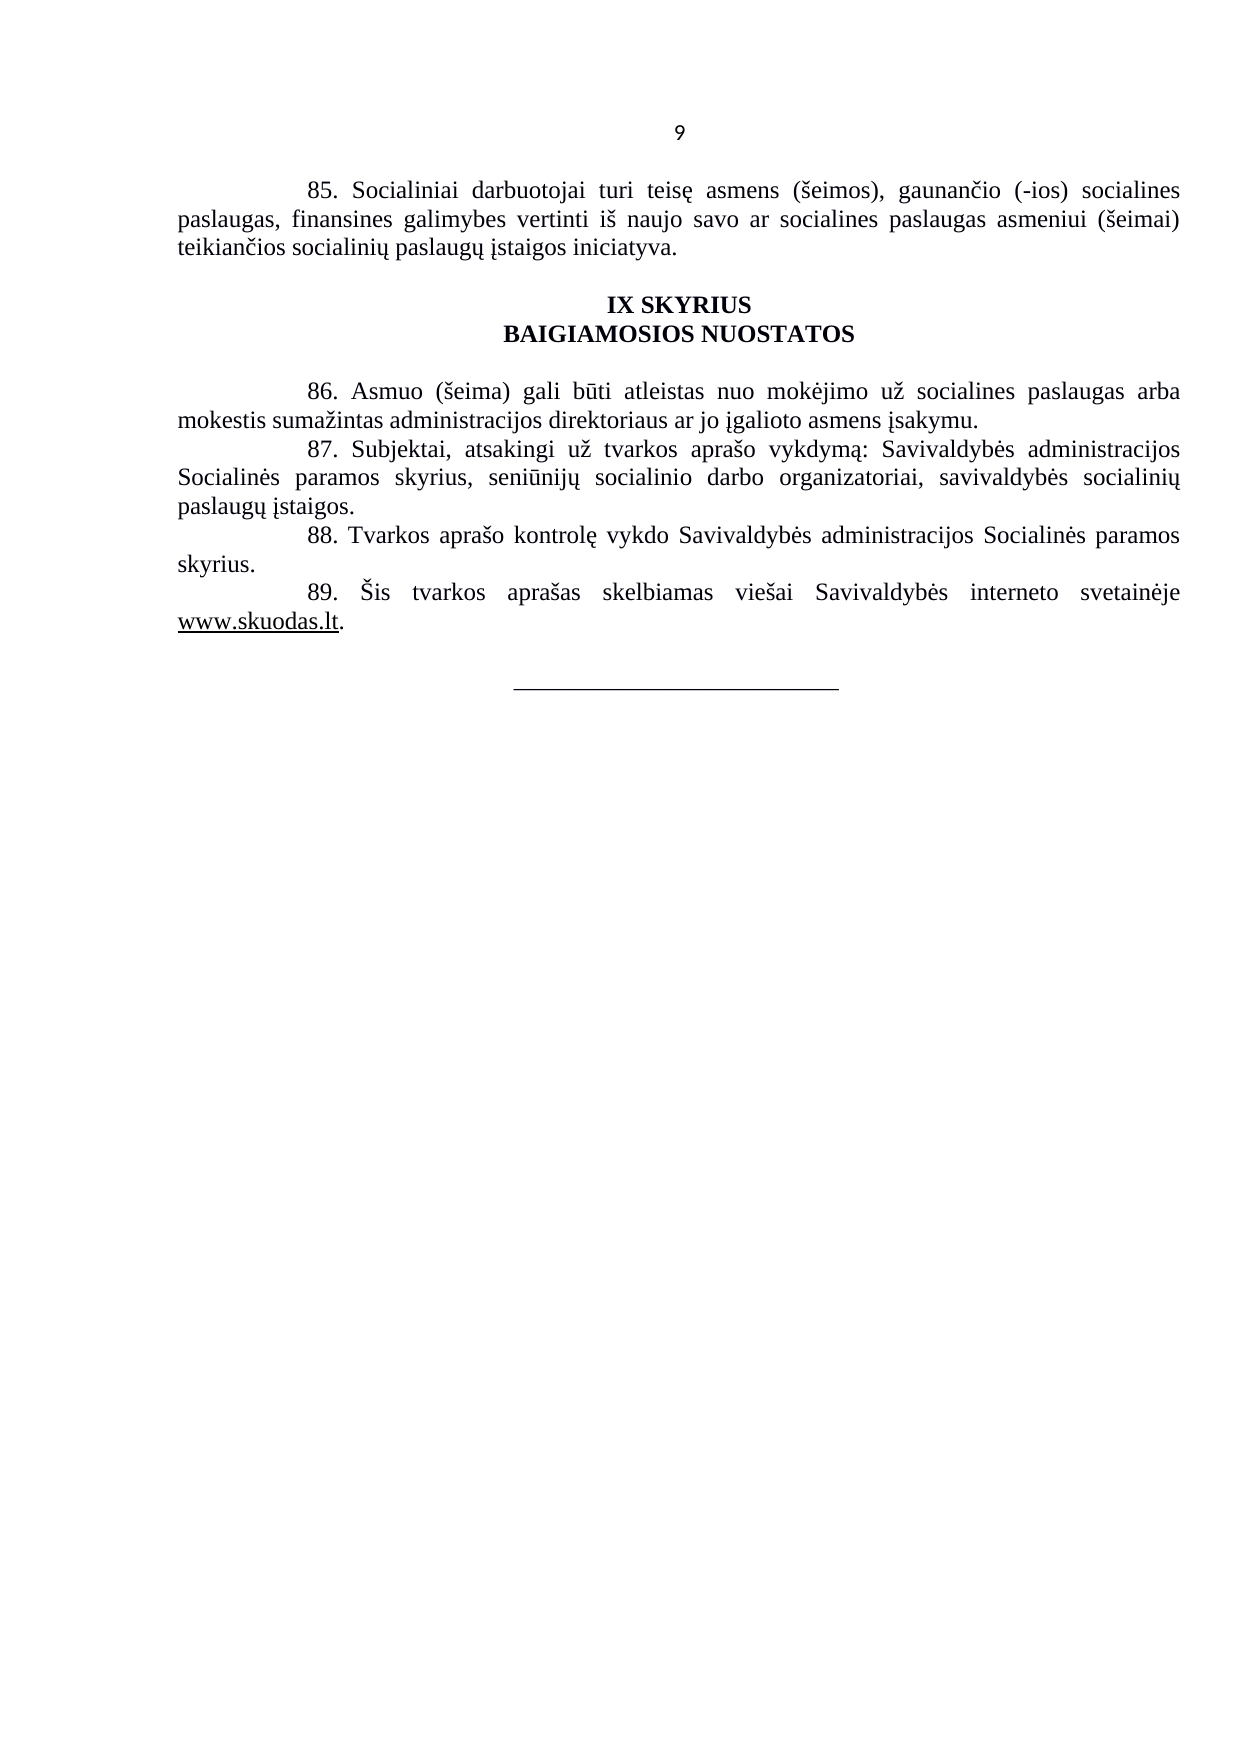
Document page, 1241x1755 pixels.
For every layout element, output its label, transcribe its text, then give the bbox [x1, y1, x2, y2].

text 85. Socialiniai darbuotojai turi teisę asmens (šeimos), gaunančio (-ios) socialines paslaugas, finansines galimybes vertinti iš naujo savo ar socialines paslaugas asmeniui (šeimai) teikiančios socialinių paslaugų įstaigos iniciatyva. [177, 175, 1181, 261]
text IX SKYRIUS [177, 290, 1181, 319]
text 88. Tvarkos aprašo kontrolę vykdo Savivaldybės administracijos Socialinės paramos skyrius. [177, 520, 1181, 577]
text BAIGIAMOSIOS NUOSTATOS [177, 319, 1181, 347]
text 87. Subjektai, atsakingi už tvarkos aprašo vykdymą: Savivaldybės administracijos Socialinės paramos skyrius, seniūnijų socialinio darbo organizatoriai, savivaldybės socialinių paslaugų įstaigos. [177, 434, 1181, 520]
text __________________________ [177, 664, 1181, 692]
text 86. Asmuo (šeima) gali būti atleistas nuo mokėjimo už socialines paslaugas arba mokestis sumažintas administracijos direktoriaus ar jo įgalioto asmens įsakymu. [177, 376, 1181, 434]
text 89. Šis tvarkos aprašas skelbiamas viešai Savivaldybės interneto svetainėje www.skuodas.lt. [177, 577, 1181, 635]
